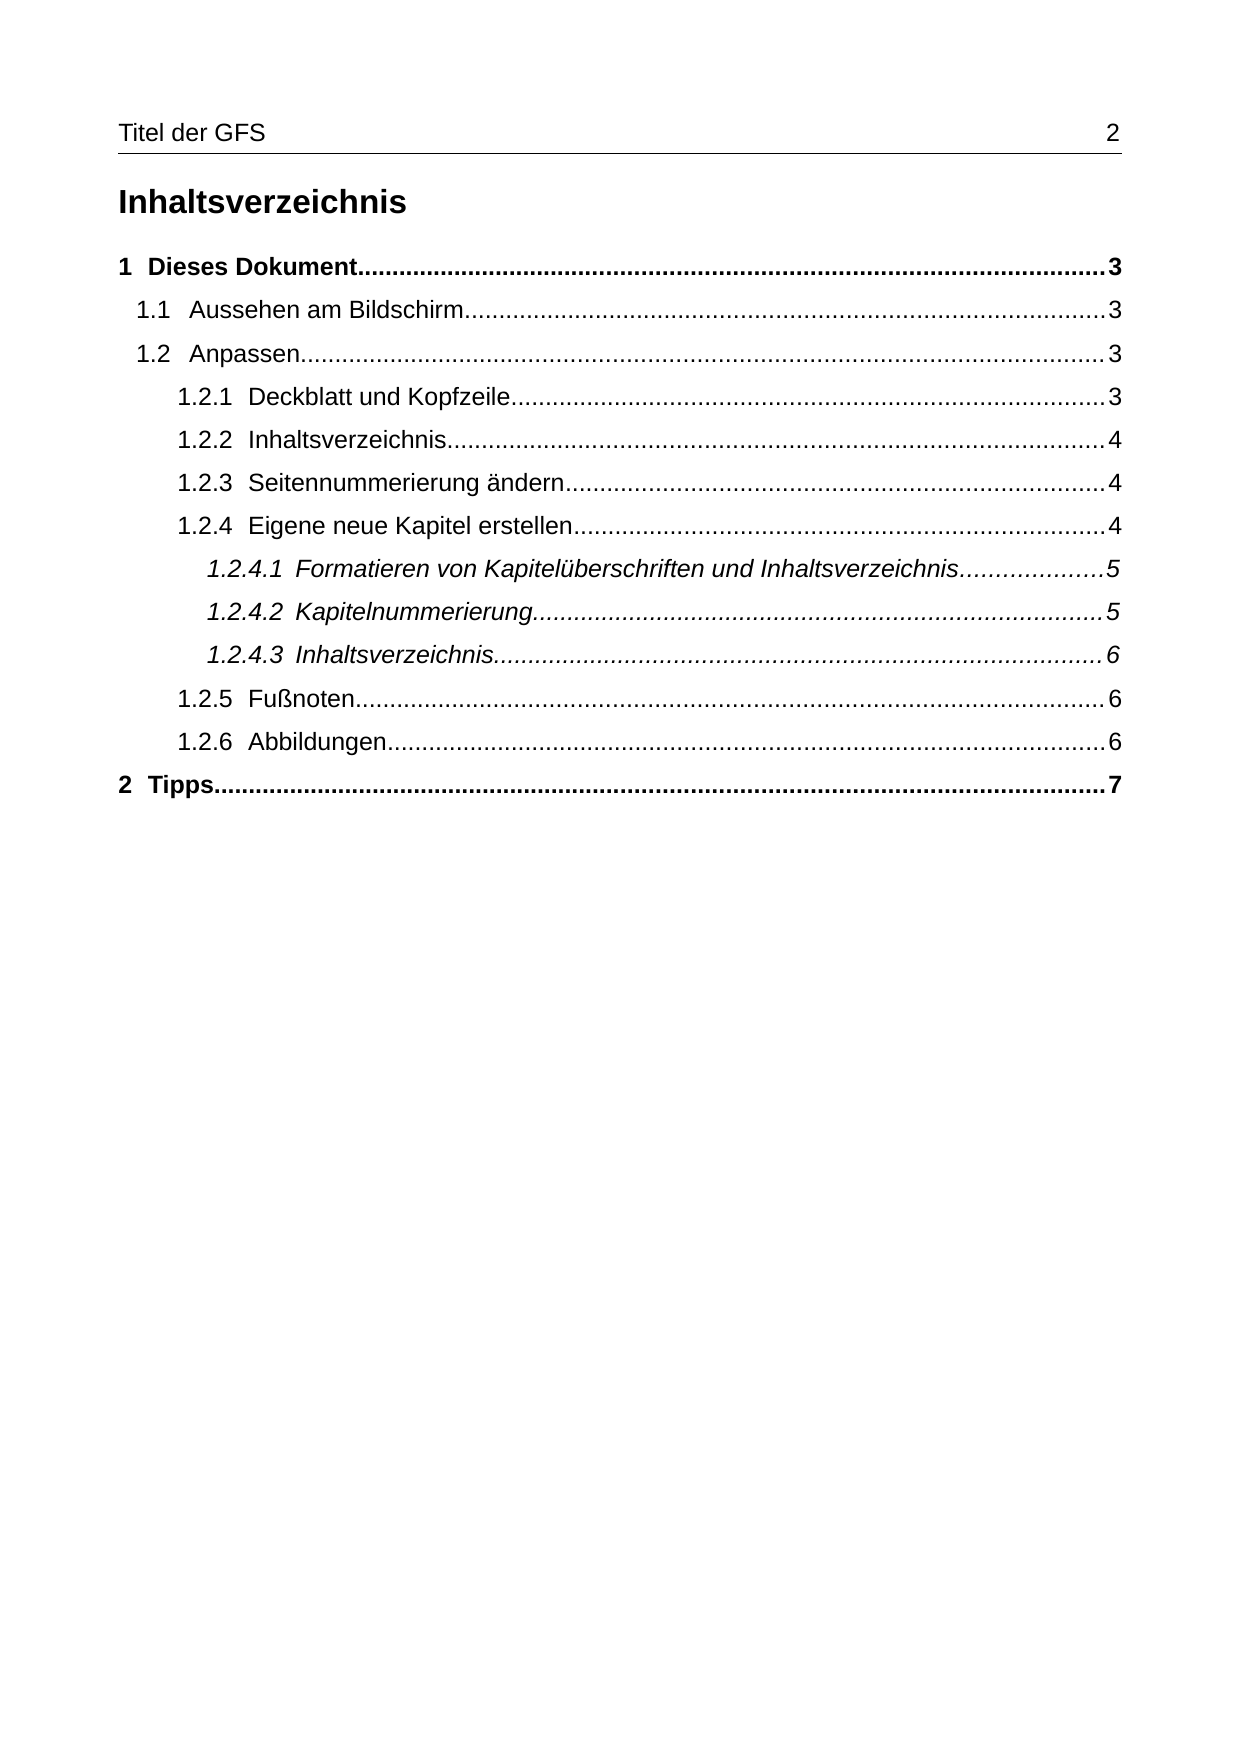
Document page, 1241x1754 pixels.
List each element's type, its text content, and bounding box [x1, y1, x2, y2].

text 1.2.4.3 Inhaltsverzeichnis 6 [207, 641, 1122, 669]
subtitle Inhaltsverzeichnis [118, 182, 1122, 221]
text 1.2.3 Seitennummerierung ändern 4 [177, 468, 1122, 497]
text 1.1 Aussehen am Bildschirm 3 [136, 296, 1122, 324]
text 1.2.1 Deckblatt und Kopfzeile 3 [177, 382, 1122, 411]
text 1 Dieses Dokument 3 [118, 252, 1122, 281]
text 1.2.4 Eigene neue Kapitel erstellen 4 [177, 511, 1122, 540]
text 1.2 Anpassen 3 [136, 339, 1122, 367]
text 2 Tipps 7 [118, 770, 1122, 799]
text 1.2.5 Fußnoten 6 [177, 684, 1122, 712]
text 1.2.4.1 Formatieren von Kapitelüberschriften und Inhaltsverzeichnis 5 [207, 554, 1122, 583]
text 1.2.6 Abbildungen 6 [177, 727, 1122, 756]
text 1.2.4.2 Kapitelnummerierung 5 [207, 597, 1122, 626]
text 1.2.2 Inhaltsverzeichnis 4 [177, 425, 1122, 454]
